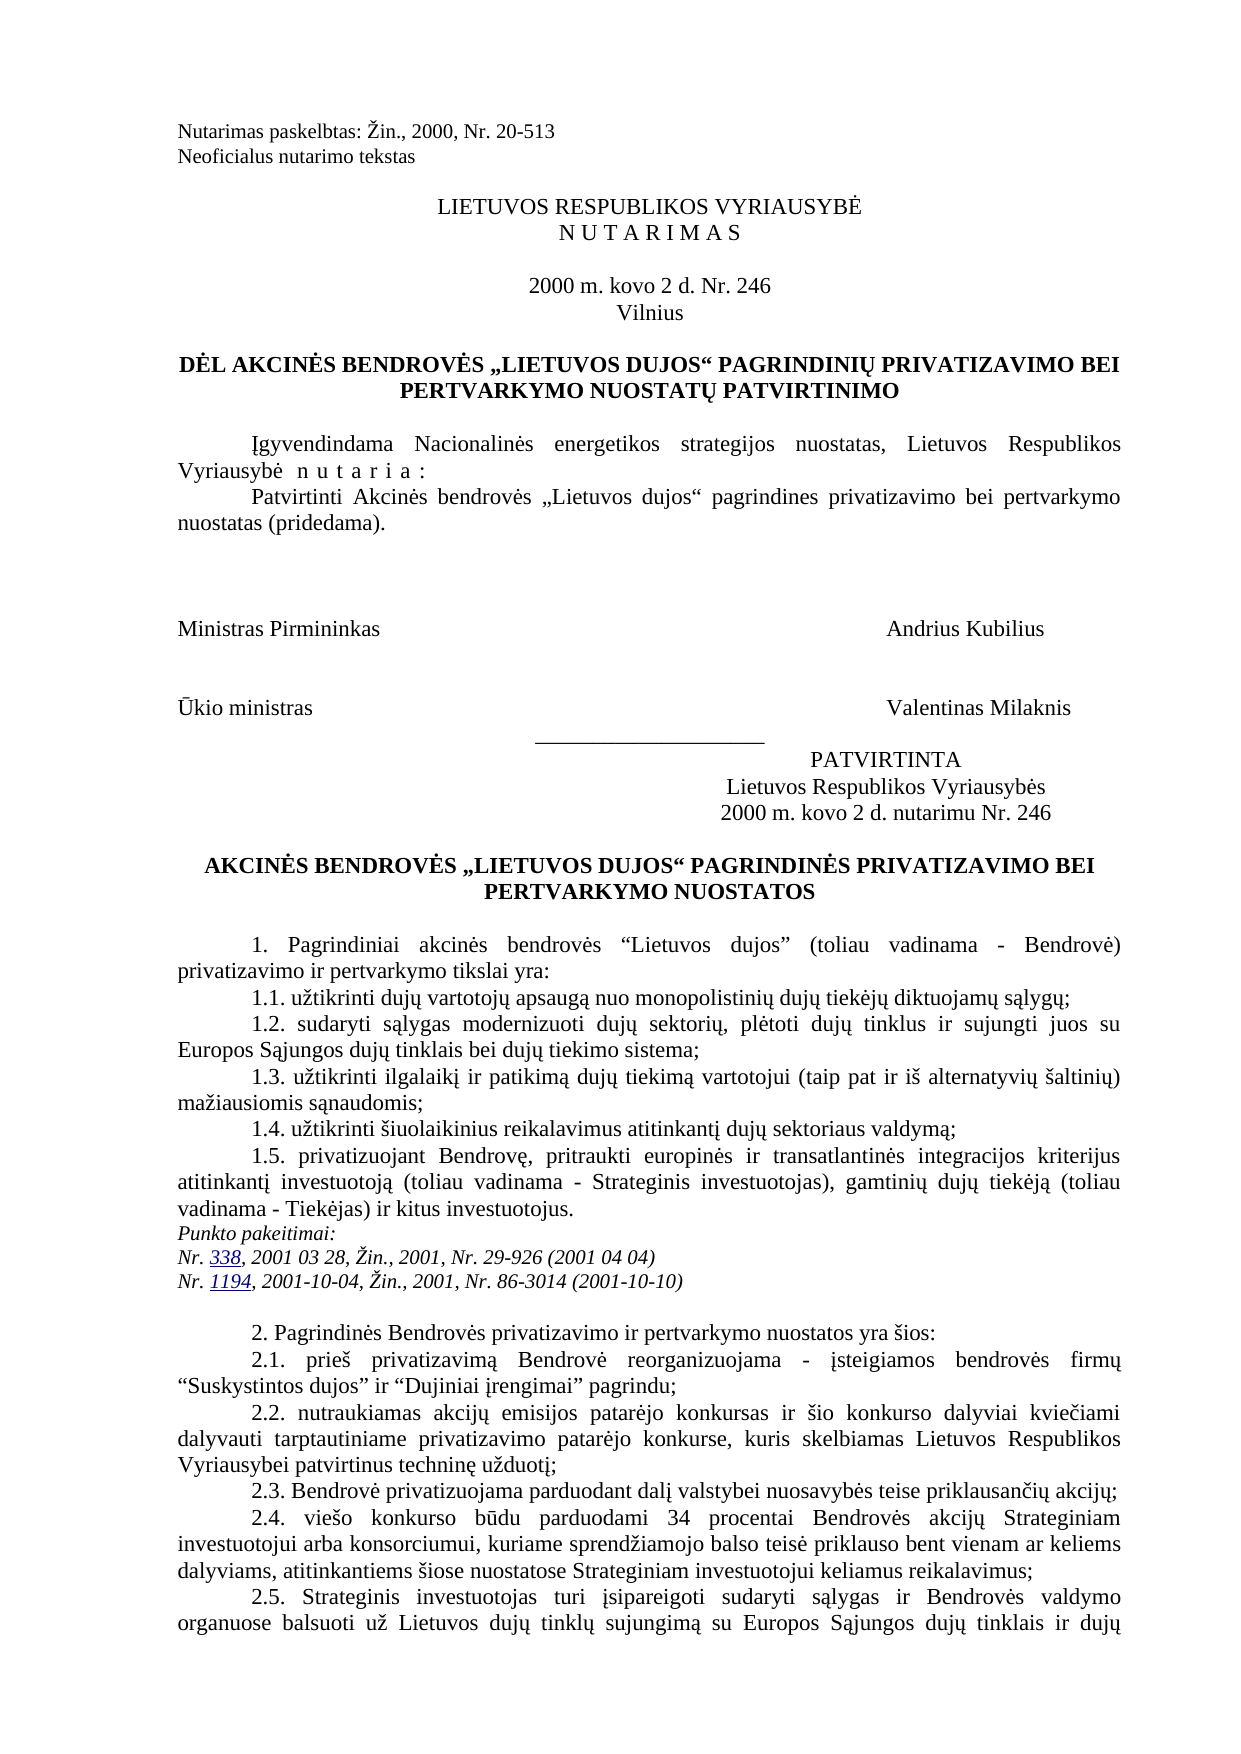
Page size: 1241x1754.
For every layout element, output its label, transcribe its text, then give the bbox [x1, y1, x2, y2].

text Punkto pakeitimai: [177, 1221, 1122, 1245]
text Nutarimas paskelbtas: Žin., 2000, Nr. 20-513 [177, 118, 1122, 143]
text Patvirtinti Akcinės bendrovės „Lietuvos dujos“ pagrindines privatizavimo bei pertvarkymo nuostatas (pridedama). [177, 483, 1122, 536]
text 1.1. užtikrinti dujų vartotojų apsaugą nuo monopolistinių dujų tiekėjų diktuojamų sąlygų; [177, 984, 1122, 1010]
text 2.3. Bendrovė privatizuojama parduodant dalį valstybei nuosavybės teise priklausančių akcijų; [177, 1478, 1122, 1504]
text N U T A R I M A S [177, 219, 1122, 246]
text 2.1. prieš privatizavimą Bendrovė reorganizuojama - įsteigiamos bendrovės firmų “Suskystintos dujos” ir “Dujiniai įrengimai” pagrindu; [177, 1346, 1122, 1398]
text Ministras Pirmininkas Andrius Kubilius [177, 615, 1122, 641]
text 1. Pagrindiniai akcinės bendrovės “Lietuvos dujos” (toliau vadinama - Bendrovė) privatizavimo ir pertvarkymo tikslai yra: [177, 931, 1122, 984]
text 2.2. nutraukiamas akcijų emisijos patarėjo konkursas ir šio konkurso dalyviai kviečiami dalyvauti tarptautiniame privatizavimo patarėjo konkurse, kuris skelbiamas Lietuvos Respublikos Vyriausybei patvirtinus techninę užduotį; [177, 1398, 1122, 1478]
text Neoficialus nutarimo tekstas [177, 143, 1122, 168]
text 1.2. sudaryti sąlygas modernizuoti dujų sektorių, plėtoti dujų tinklus ir sujungti juos su Europos Sąjungos dujų tinklais bei dujų tiekimo sistema; [177, 1010, 1122, 1063]
text 2.5. Strateginis investuotojas turi įsipareigoti sudaryti sąlygas ir Bendrovės valdymo organuose balsuoti už Lietuvos dujų tinklų sujungimą su Europos Sąjungos dujų tinklais ir dujų [177, 1583, 1122, 1636]
text 1.5. privatizuojant Bendrovę, pritraukti europinės ir transatlantinės integracijos kriterijus atitinkantį investuotoją (toliau vadinama - Strateginis investuotojas), gamtinių dujų tiekėją (toliau vadinama - Tiekėjas) ir kitus investuotojus. [177, 1142, 1122, 1221]
text 2000 m. kovo 2 d. Nr. 246 [177, 272, 1122, 298]
text 1.3. užtikrinti ilgalaikį ir patikimą dujų tiekimą vartotojui (taip pat ir iš alternatyvių šaltinių) mažiausiomis sąnaudomis; [177, 1063, 1122, 1116]
subtitle DĖL akcinės bendrovės „lietuvos dujos“ pagrindinių privatizavimo bei pertvarkymo nuostatų patvirtinimo [177, 351, 1122, 404]
text Patvirtinta [650, 747, 1122, 773]
text 1.4. užtikrinti šiuolaikinius reikalavimus atitinkantį dujų sektoriaus valdymą; [177, 1116, 1122, 1142]
text Nr. 338, 2001 03 28, Žin., 2001, Nr. 29-926 (2001 04 04) [177, 1245, 1122, 1269]
text AKCINĖS BENDROVĖS „LIETUVOS DUJOS“ PAGRINDINĖS PRIVATIZAVIMO BEI PERTVARKYMO NUOSTATOS [177, 852, 1122, 905]
text Ūkio ministras Valentinas Milaknis [177, 694, 1122, 720]
text Lietuvos Respublikos Vyriausybės 2000 m. kovo 2 d. nutarimu Nr. 246 [650, 773, 1122, 826]
text Įgyvendindama Nacionalinės energetikos strategijos nuostatas, Lietuvos Respublikos Vyriausybė nutaria: [177, 430, 1122, 483]
text Nr. 1194, 2001-10-04, Žin., 2001, Nr. 86-3014 (2001-10-10) [177, 1269, 1122, 1293]
text ____________________ [177, 720, 1122, 747]
text Vilnius [177, 298, 1122, 325]
text 2.4. viešo konkurso būdu parduodami 34 procentai Bendrovės akcijų Strateginiam investuotojui arba konsorciumui, kuriame sprendžiamojo balso teisė priklauso bent vienam ar keliems dalyviams, atitinkantiems šiose nuostatose Strateginiam investuotojui keliamus reikalavimus; [177, 1504, 1122, 1583]
text 2. Pagrindinės Bendrovės privatizavimo ir pertvarkymo nuostatos yra šios: [177, 1319, 1122, 1346]
text LIETUVOS RESPUBLIKOS VYRIAUSYBĖ [177, 193, 1122, 219]
